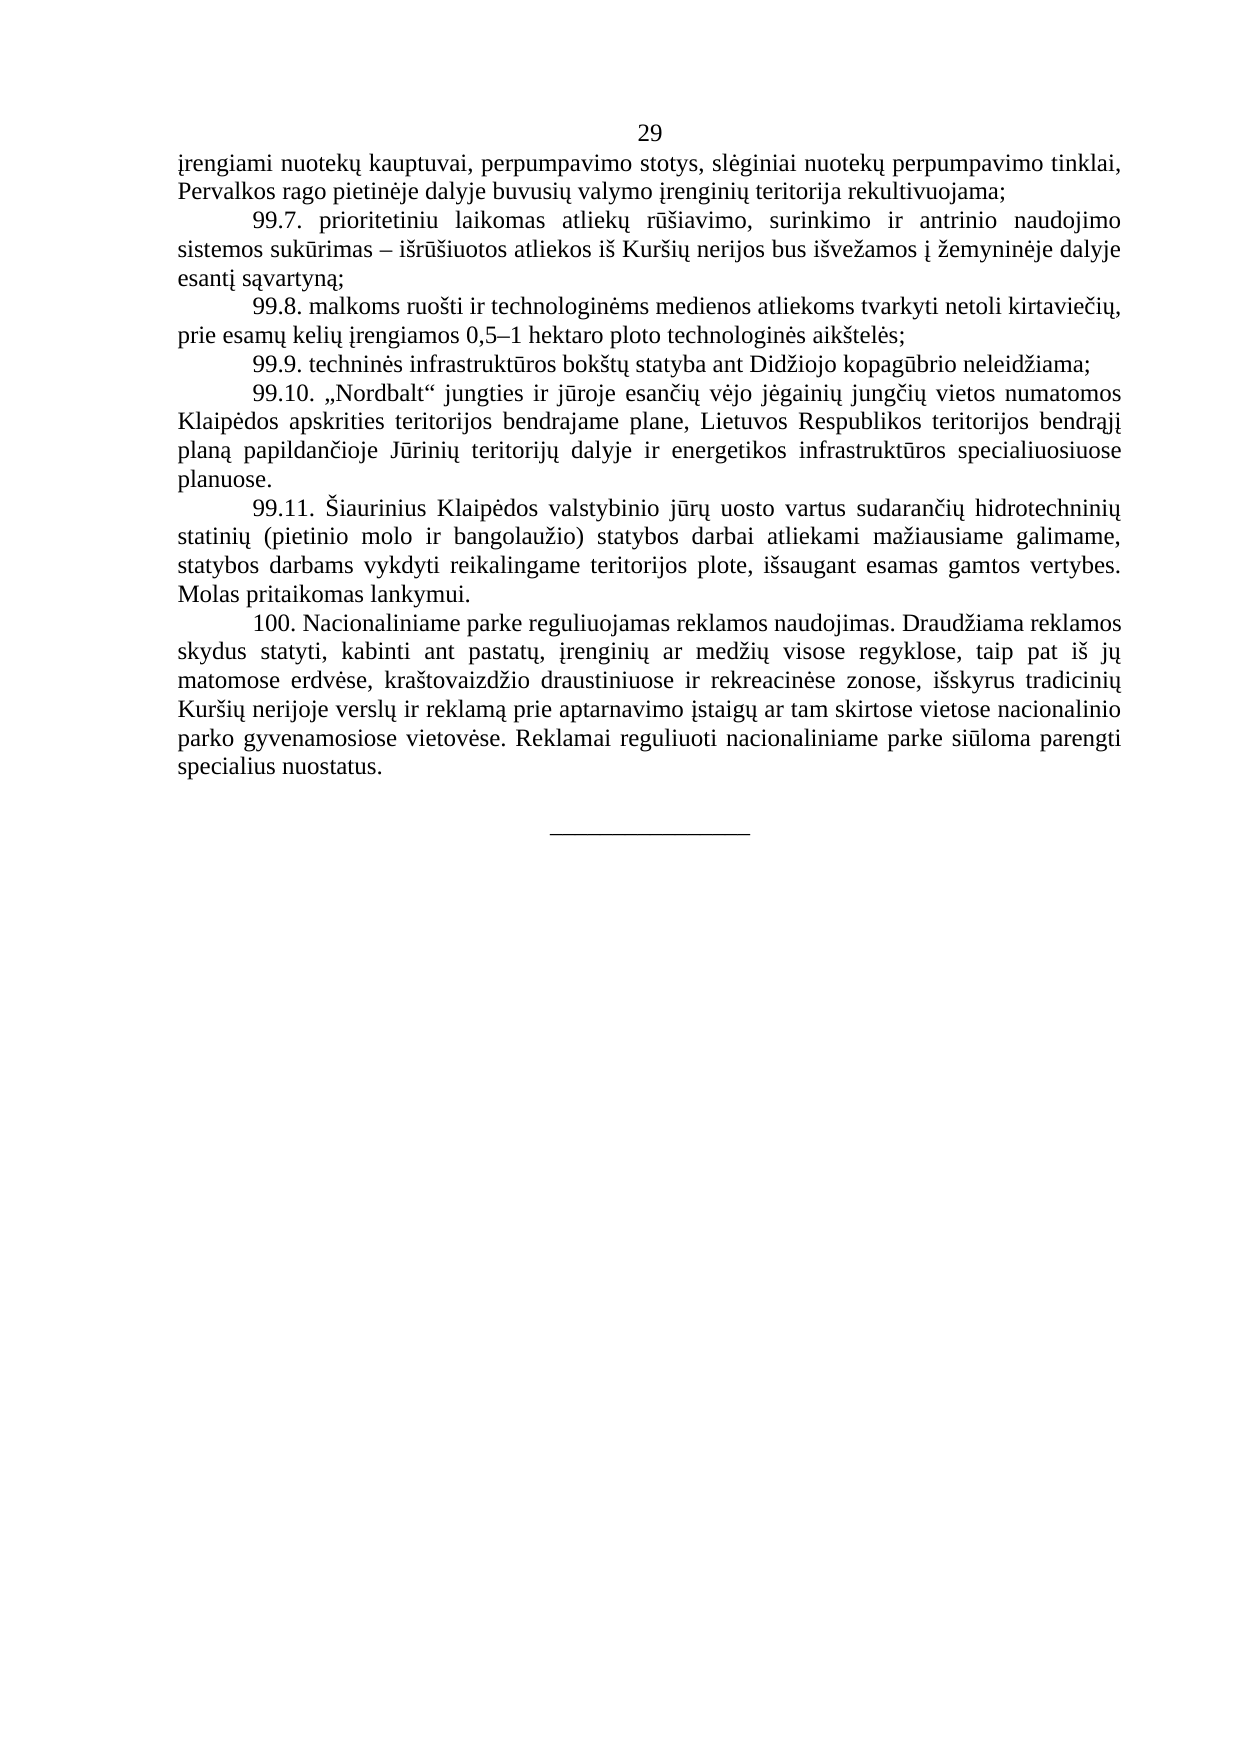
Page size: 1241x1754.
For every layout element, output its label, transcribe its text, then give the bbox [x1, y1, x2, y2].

text 100. Nacionaliniame parke reguliuojamas reklamos naudojimas. Draudžiama reklamos skydus statyti, kabinti ant pastatų, įrenginių ar medžių visose regyklose, taip pat iš jų matomose erdvėse, kraštovaizdžio draustiniuose ir rekreacinėse zonose, išskyrus tradicinių Kuršių nerijoje verslų ir reklamą prie aptarnavimo įstaigų ar tam skirtose vietose nacionalinio parko gyvenamosiose vietovėse. Reklamai reguliuoti nacionaliniame parke siūloma parengti specialius nuostatus. [177, 608, 1122, 780]
text įrengiami nuotekų kauptuvai, perpumpavimo stotys, slėginiai nuotekų perpumpavimo tinklai, Pervalkos rago pietinėje dalyje buvusių valymo įrenginių teritorija rekultivuojama; [177, 148, 1122, 205]
text 99.8. malkoms ruošti ir technologinėms medienos atliekoms tvarkyti netoli kirtaviečių, prie esamų kelių įrengiamos 0,5–1 hektaro ploto technologinės aikštelės; [177, 291, 1122, 349]
text 99.7. prioritetiniu laikomas atliekų rūšiavimo, surinkimo ir antrinio naudojimo sistemos sukūrimas – išrūšiuotos atliekos iš Kuršių nerijos bus išvežamos į žemyninėje dalyje esantį sąvartyną; [177, 205, 1122, 291]
text 99.11. Šiaurinius Klaipėdos valstybinio jūrų uosto vartus sudarančių hidrotechninių statinių (pietinio molo ir bangolaužio) statybos darbai atliekami mažiausiame galimame, statybos darbams vykdyti reikalingame teritorijos plote, išsaugant esamas gamtos vertybes. Molas pritaikomas lankymui. [177, 493, 1122, 608]
text ________________ [177, 809, 1122, 838]
text 99.10. „Nordbalt“ jungties ir jūroje esančių vėjo jėgainių jungčių vietos numatomos Klaipėdos apskrities teritorijos bendrajame plane, Lietuvos Respublikos teritorijos bendrąjį planą papildančioje Jūrinių teritorijų dalyje ir energetikos infrastruktūros specialiuosiuose planuose. [177, 378, 1122, 493]
text 99.9. techninės infrastruktūros bokštų statyba ant Didžiojo kopagūbrio neleidžiama; [177, 349, 1122, 378]
